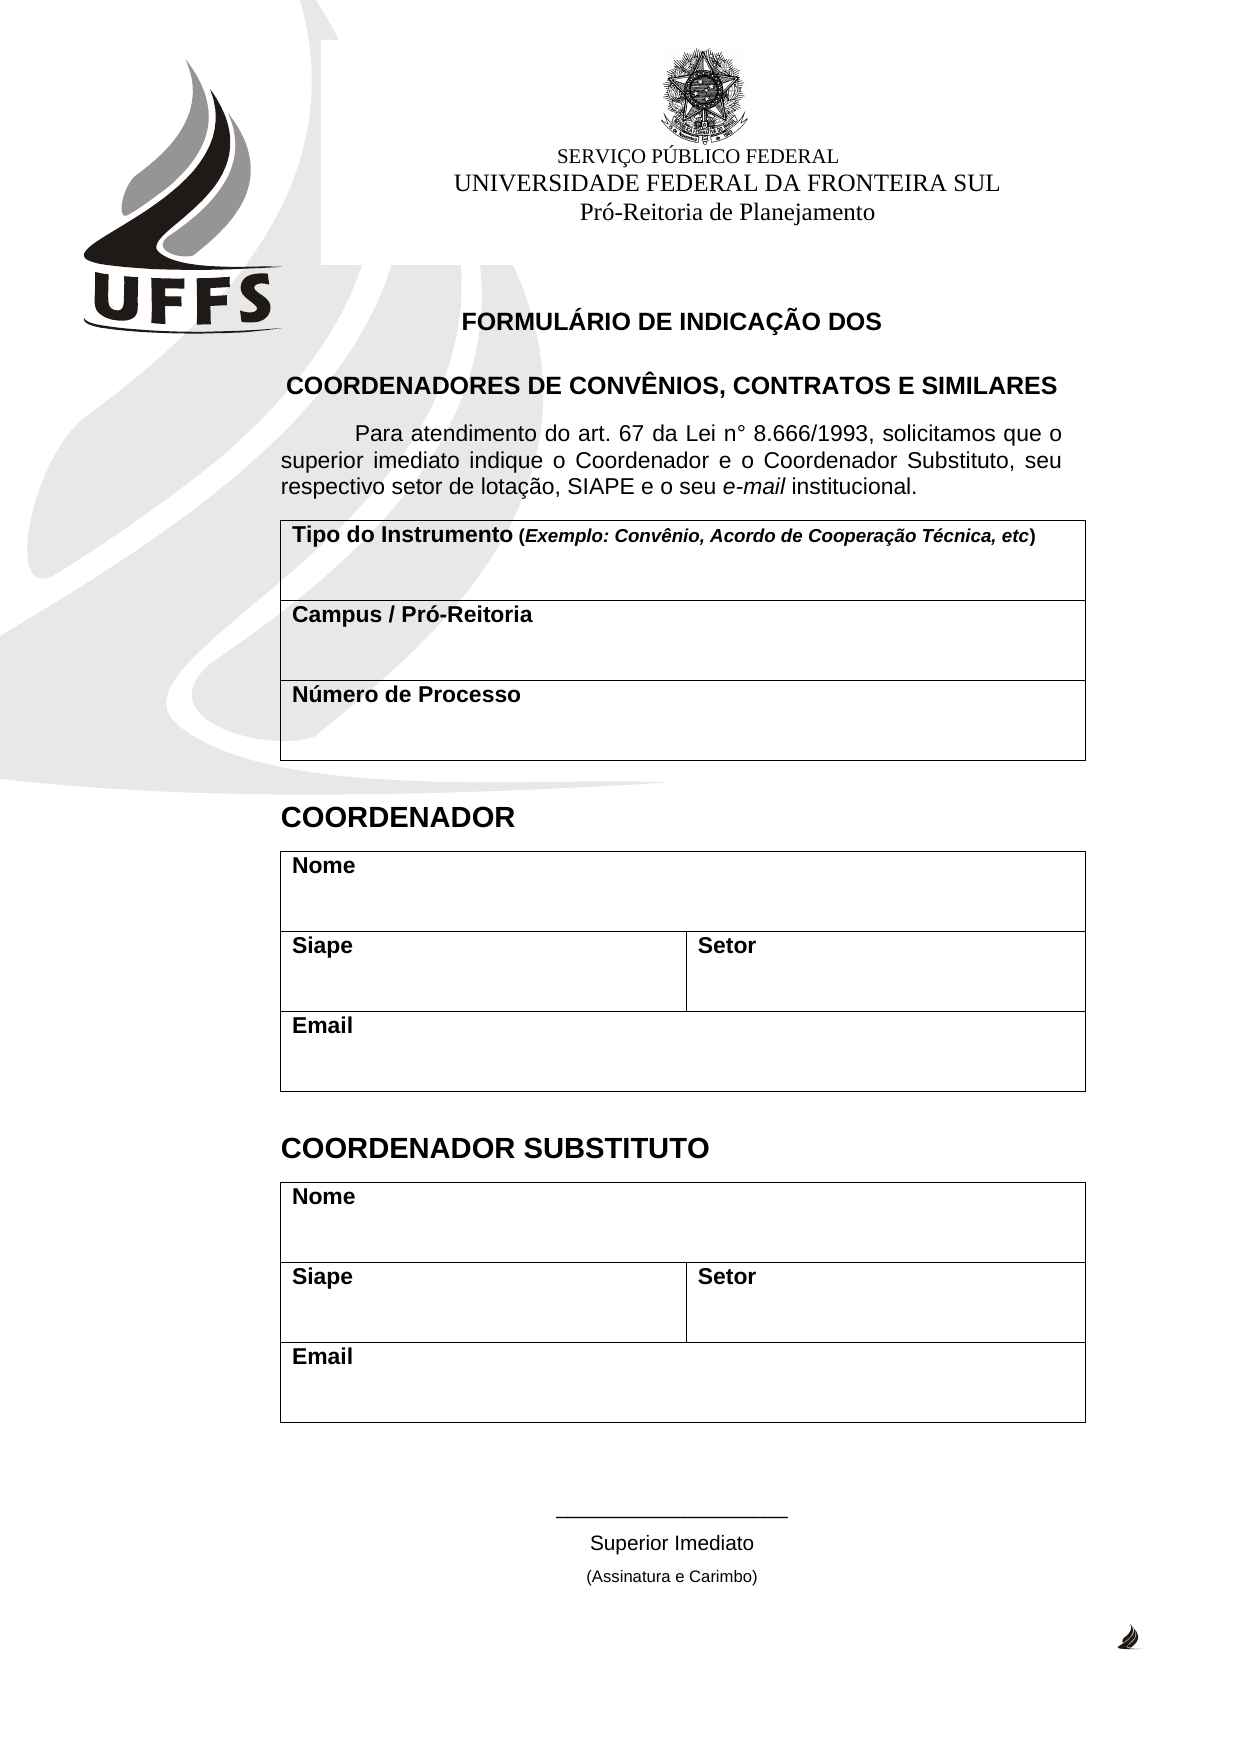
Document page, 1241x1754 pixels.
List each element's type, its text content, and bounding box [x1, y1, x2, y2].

text COORDENADORES DE CONVÊNIOS, CONTRATOS E SIMILARES [282, 371, 335, 399]
text Para atendimento do art. 67 da Lei n° 8.666/1993, solicitamos que o superior imediato indique o Coordenador e o Coordenador Substituto, seu respectivo setor de lotação, SIAPE e o seu e-mail institucional. [369, 420, 451, 499]
table_cell Email [281, 1343, 1085, 1422]
table_cell Siape [281, 1263, 686, 1342]
table_cell Número de Processo [281, 681, 1085, 760]
table_cell Setor [687, 932, 1085, 1011]
table_cell Siape [281, 932, 686, 1011]
table_header Nome [281, 1183, 1085, 1262]
table_cell Campus / Pró-Reitoria [384, 601, 1085, 680]
text ____________________ [281, 1494, 1063, 1518]
text FORMULÁRIO DE INDICAÇÃO DOS [458, 307, 481, 335]
text FORMULÁRIO DE INDICAÇÃO DOS [330, 307, 374, 335]
text FORMULÁRIO DE INDICAÇÃO DOS [530, 307, 1063, 335]
table_cell Email [281, 1012, 1085, 1091]
text Superior Imediato [281, 1531, 1063, 1554]
text Para atendimento do art. 67 da Lei n° 8.666/1993, solicitamos que o superior imediato indique o Coordenador e o Coordenador Substituto, seu respectivo setor de lotação, SIAPE e o seu e-mail institucional. [523, 420, 1063, 499]
text COORDENADORES DE CONVÊNIOS, CONTRATOS E SIMILARES [543, 371, 1063, 399]
text COORDENADOR SUBSTITUTO [281, 1131, 1063, 1165]
text COORDENADOR [281, 801, 1063, 834]
table_cell Setor [687, 1263, 1085, 1342]
text (Assinatura e Carimbo) [281, 1566, 1063, 1586]
table_header Tipo do Instrumento (Exemplo: Convênio, Acordo de Cooperação Técnica, etc) [462, 521, 1085, 600]
table_header Nome [281, 852, 1085, 931]
table_header Tipo do Instrumento (Exemplo: Convênio, Acordo de Cooperação Técnica, etc) [281, 521, 381, 600]
